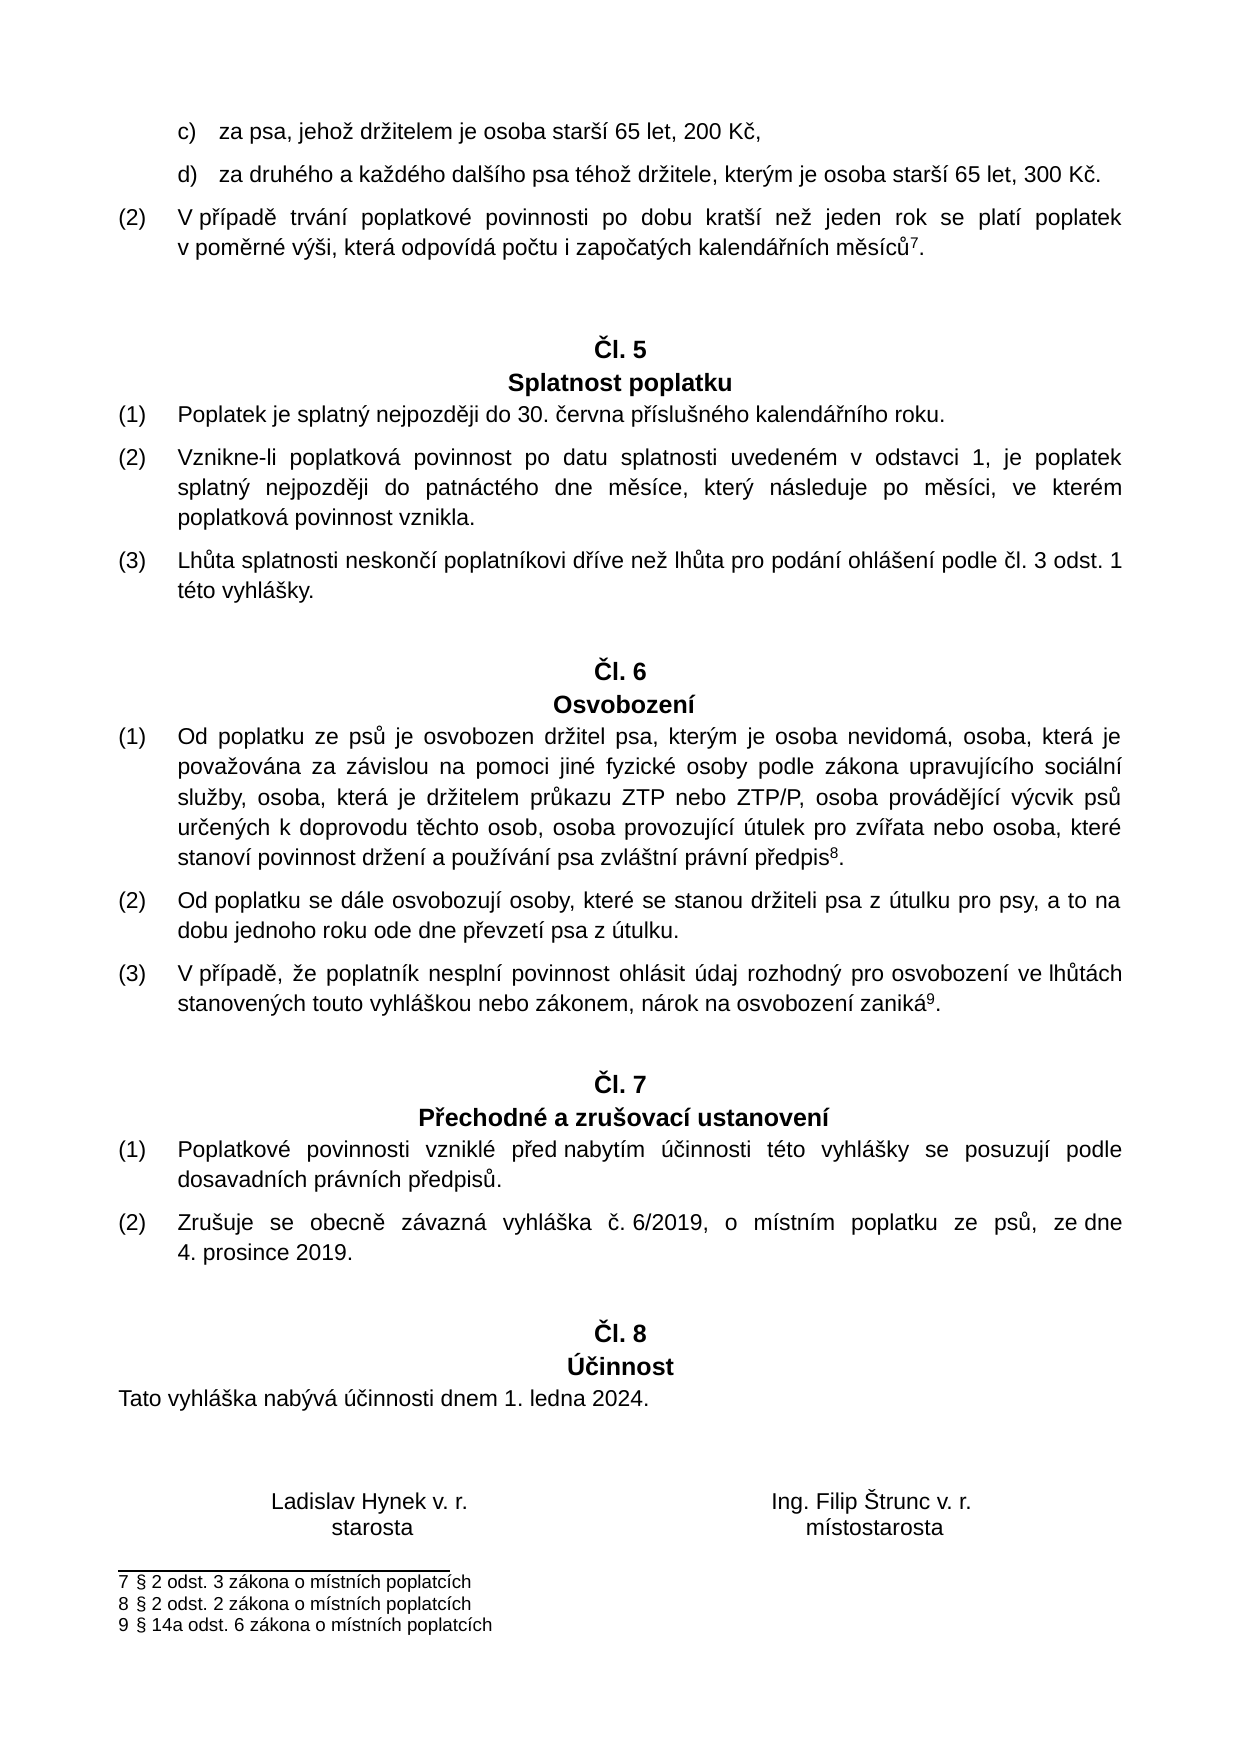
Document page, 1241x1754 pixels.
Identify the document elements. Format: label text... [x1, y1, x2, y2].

table_header Ing. Filip Štrunc v. r. místostarosta [620, 1428, 1122, 1546]
list za druhého a každého dalšího psa téhož držitele, kterým je osoba starší 65 let, 300 Kč. [177, 161, 1122, 187]
list Poplatek je splatný nejpozději do 30. června příslušného kalendářního roku. [118, 401, 1122, 427]
list Lhůta splatnosti neskončí poplatníkovi dříve než lhůta pro podání ohlášení podle čl. 3 odst. 1 této vyhlášky. [118, 547, 1122, 603]
list V případě, že poplatník nesplní povinnost ohlásit údaj rozhodný pro osvobození ve lhůtách stanovených touto vyhláškou nebo zákonem, nárok na osvobození zaniká. [118, 959, 1122, 1016]
list § 2 odst. 2 zákona o místních poplatcích [118, 1592, 1122, 1614]
list Poplatkové povinnosti vzniklé před nabytím účinnosti této vyhlášky se posuzují podle dosavadních právních předpisů. [118, 1136, 1122, 1193]
list Od poplatku se dále osvobozují osoby, které se stanou držiteli psa z útulku pro psy, a to na dobu jednoho roku ode dne převzetí psa z útulku. [118, 887, 1122, 943]
list Vznikne-li poplatková povinnost po datu splatnosti uvedeném v odstavci 1, je poplatek splatný nejpozději do patnáctého dne měsíce, který následuje po měsíci, ve kterém poplatková povinnost vznikla. [118, 443, 1122, 530]
list § 14a odst. 6 zákona o místních poplatcích [118, 1614, 1122, 1635]
text Tato vyhláška nabývá účinnosti dnem 1. ledna 2024. [118, 1385, 1122, 1412]
list za psa, jehož držitelem je osoba starší 65 let, 200 Kč, [177, 118, 1122, 144]
subtitle Čl. 6 Osvobození [118, 657, 1122, 719]
list Zrušuje se obecně závazná vyhláška č. 6/2019, o místním poplatku ze psů, ze dne 4. prosince 2019. [118, 1209, 1122, 1266]
list Od poplatku ze psů je osvobozen držitel psa, kterým je osoba nevidomá, osoba, která je považována za závislou na pomoci jiné fyzické osoby podle zákona upravujícího sociální služby, osoba, která je držitelem průkazu ZTP nebo ZTP/P, osoba provádějící výcvik psů určených k doprovodu těchto osob, osoba provozující útulek pro zvířata nebo osoba, které stanoví povinnost držení a používání psa zvláštní právní předpis. [118, 723, 1122, 870]
subtitle Čl. 7 Přechodné a zrušovací ustanovení [118, 1070, 1122, 1132]
subtitle Čl. 8 Účinnost [118, 1319, 1122, 1381]
list V případě trvání poplatkové povinnosti po dobu kratší než jeden rok se platí poplatek v poměrné výši, která odpovídá počtu i započatých kalendářních měsíců. [118, 203, 1122, 260]
subtitle Čl. 5 Splatnost poplatku [118, 335, 1122, 397]
list § 2 odst. 3 zákona o místních poplatcích [118, 1571, 1122, 1592]
table_header Ladislav Hynek v. r. starosta [118, 1428, 620, 1546]
